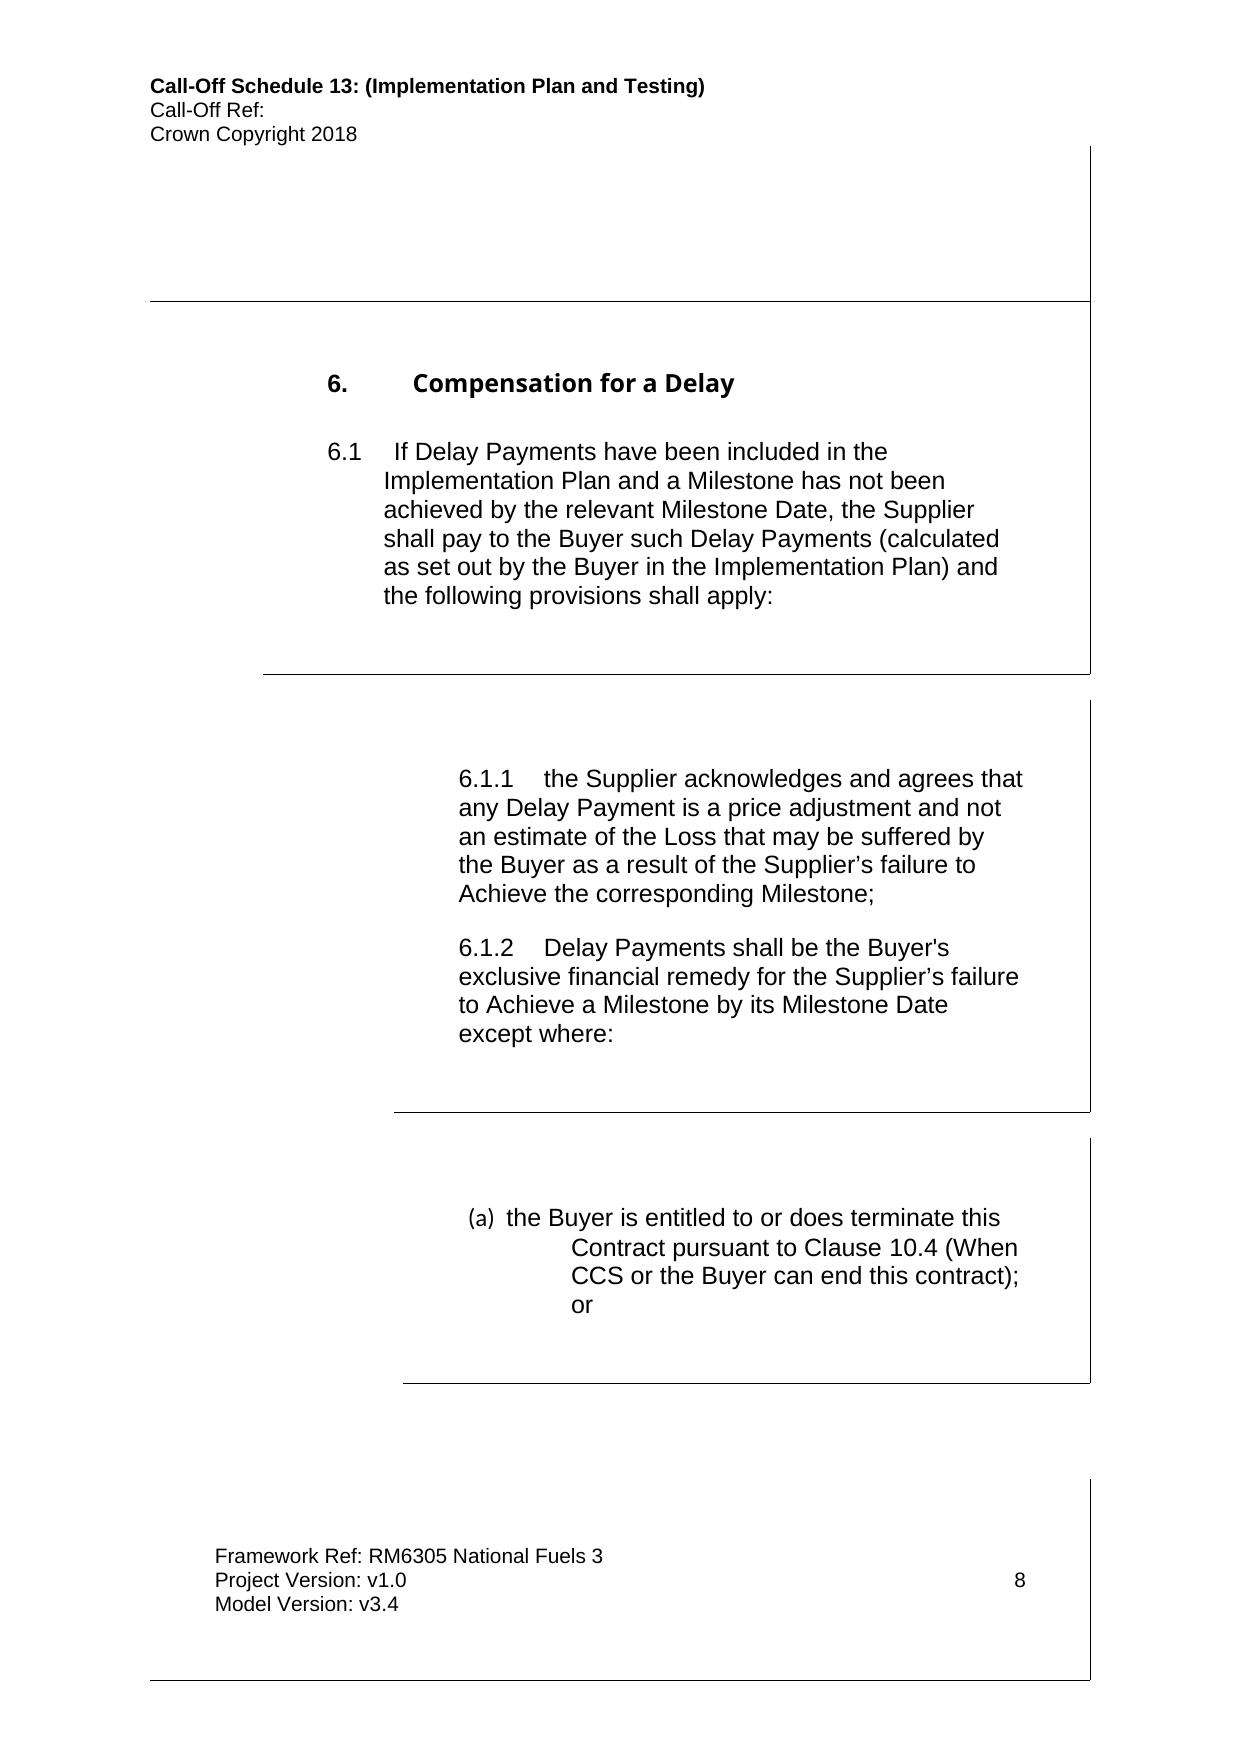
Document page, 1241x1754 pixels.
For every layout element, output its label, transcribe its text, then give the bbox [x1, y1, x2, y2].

list Delay Payments shall be the Buyer's exclusive financial remedy for the Supplier’s failure to Achieve a Milestone by its Milestone Date except where: [394, 868, 1090, 1112]
list the Buyer is entitled to or does terminate this Contract pursuant to Clause 10.4 (When CCS or the Buyer can end this contract); or [403, 1137, 1090, 1383]
list If Delay Payments have been included in the Implementation Plan and a Milestone has not been achieved by the relevant Milestone Date, the Supplier shall pay to the Buyer such Delay Payments (calculated as set out by the Buyer in the Implementation Plan) and the following provisions shall apply: [262, 373, 1090, 674]
list Compensation for a Delay [262, 301, 1090, 373]
list the Supplier acknowledges and agrees that any Delay Payment is a price adjustment and not an estimate of the Loss that may be suffered by the Buyer as a result of the Supplier’s failure to Achieve the corresponding Milestone; [394, 699, 1090, 868]
